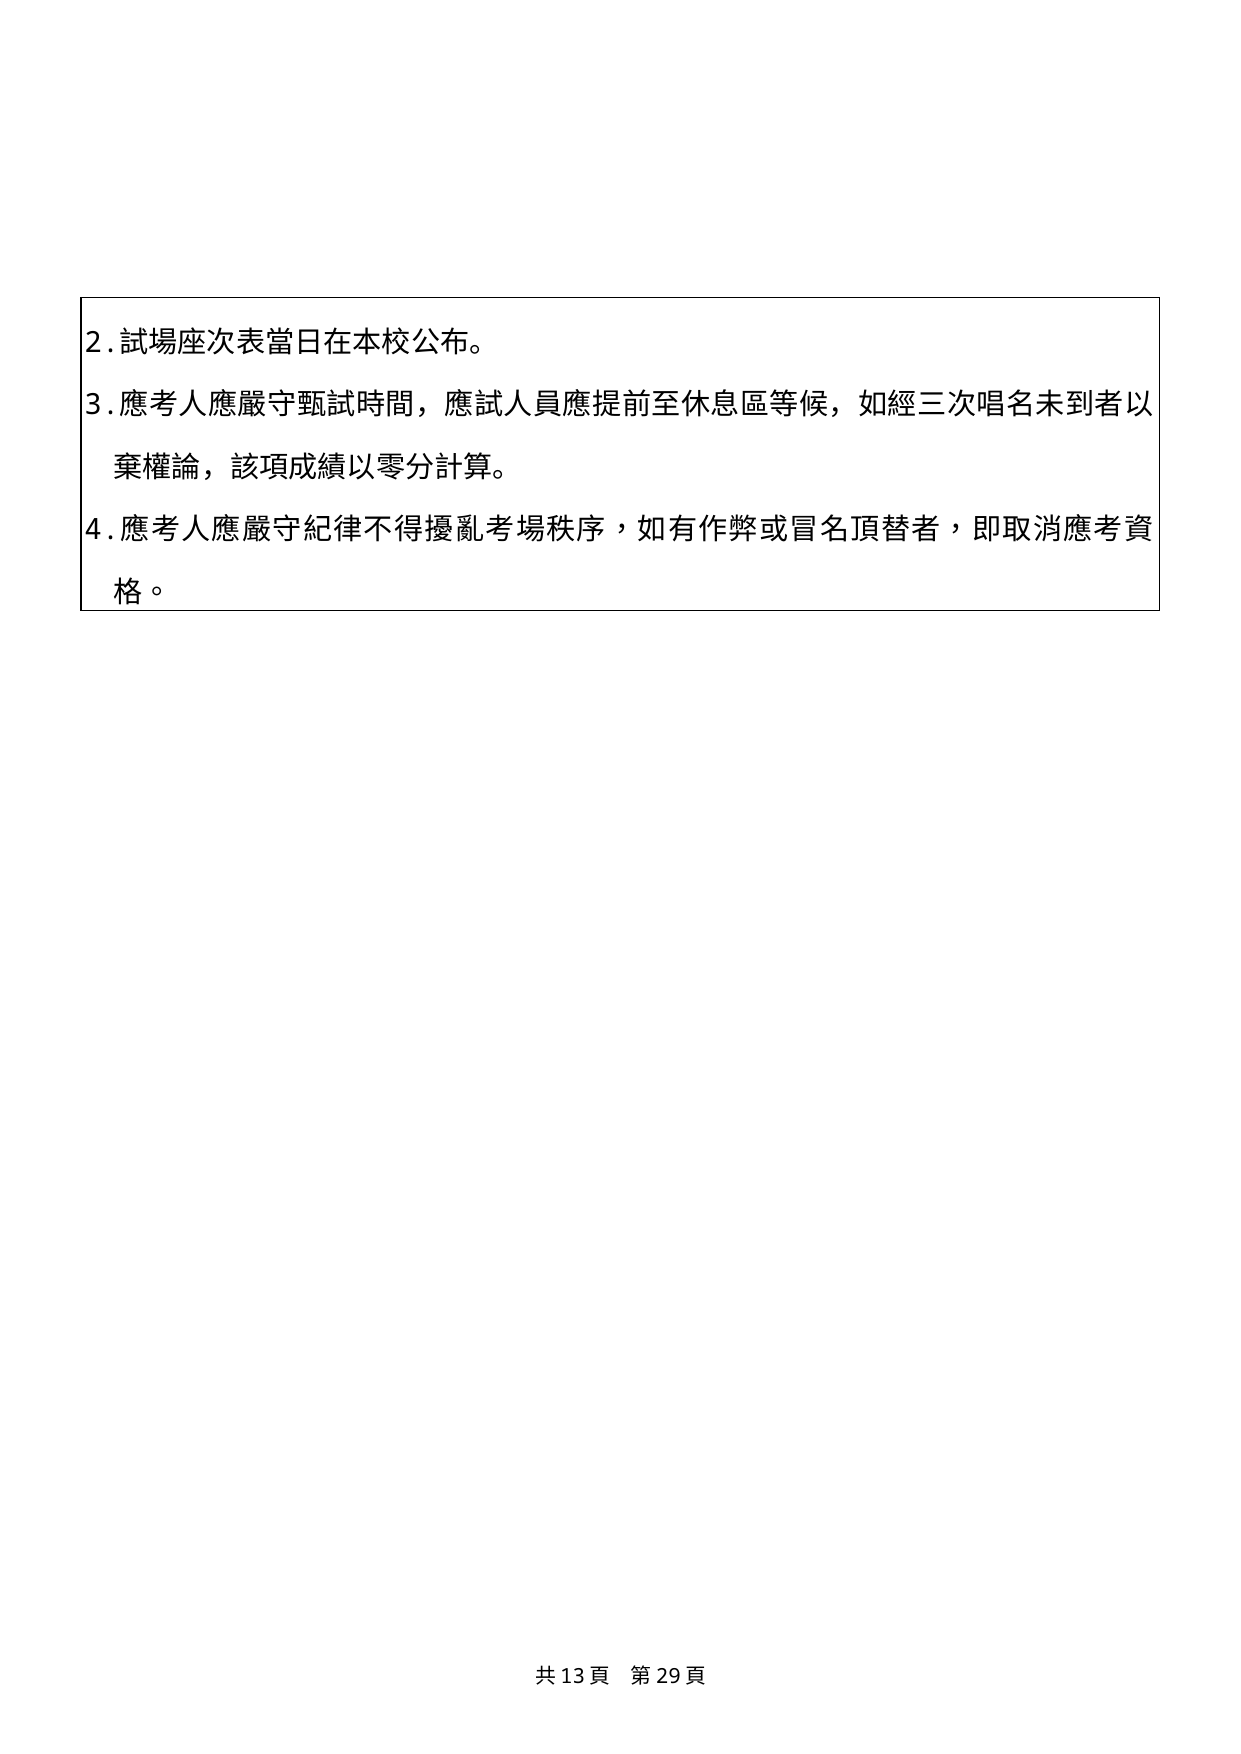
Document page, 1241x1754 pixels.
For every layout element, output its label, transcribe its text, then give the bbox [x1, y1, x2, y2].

table_cell 2.試場座次表當日在本校公布。 3.應考人應嚴守甄試時間，應試人員應提前至休息區等候，如經三次唱名未到者以棄權論，該項成績以零分計算。 4.應考人應嚴守紀律不得擾亂考場秩序，如有作弊或冒名頂替者，即取消應考資格。 [82, 298, 1159, 610]
